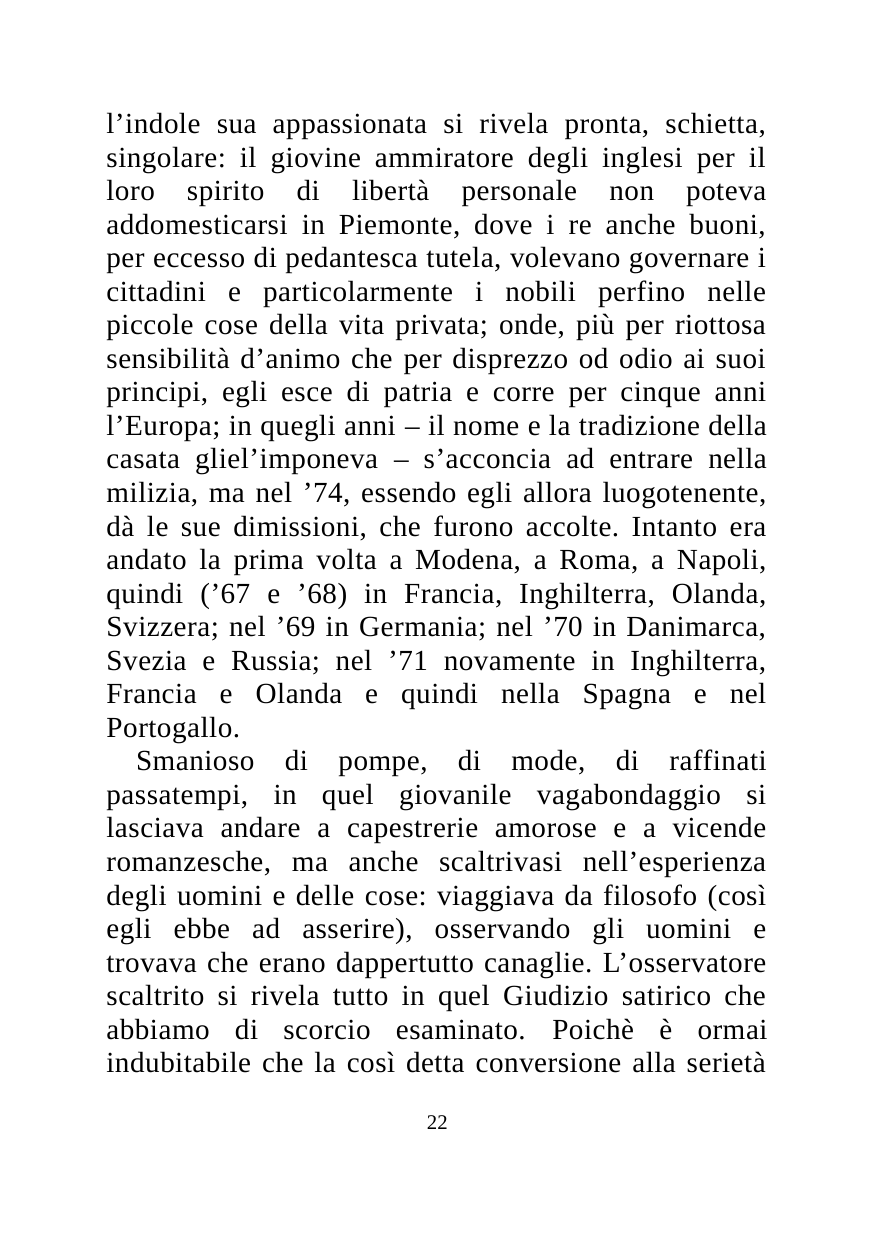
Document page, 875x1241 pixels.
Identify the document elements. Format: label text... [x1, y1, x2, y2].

text Smanioso di pompe, di mode, di raffinati passatempi, in quel giovanile vagabondaggio si lasciava andare a capestrerie amorose e a vicende romanzesche, ma anche scaltrivasi nell’esperienza degli uomini e delle cose: viaggiava da filosofo (così egli ebbe ad asserire), osservando gli uomini e trovava che erano dappertutto canaglie. L’osservatore scaltrito si rivela tutto in quel Giudizio satirico che abbiamo di scorcio esaminato. Poichè è ormai indubitabile che la così detta conversione alla serietà di vita e degli studî non avvenne d’improvviso nel ’75, quand’egli si ritirò a studiare a Cezannes: senza mentire, l’Alfieri esagerò nel raccontarcela, chè ozioso e ignorante del tutto non rimase durante quell’irrequieto vagare pel mondo: s’era comperato a Ginevra nel ’69 un baule di libri francesi, fra i quali opere del Rousseau, del Montesquieu dell’Helvetius, del Voltaire; leggeva gli Essais del Montaigne con fervore e profitto; fin d’allora infervoravasi per la toscanità della lingua, studiando nei Dialoghi (pittura di costumi e testo di lingua) dell’Aretino; a Parigi nel ’71 comperò i quattro grandi poeti nostri insieme con altri poeti e prosatori italiani in una raccolta di trentasei volumi, che portò sempre seco nei suoi viaggi; percorrendo la Spagna si dilettava nel leggere il Don Quijote in ispagnolo. Conobbe in quei viaggi uomini d’ingegno e di dottrina, come in Olanda don José d’Acunha, ministro del Portogallo, che lo incitò a meditare sul Machiavelli, a Lisbona l’abate Tommaso Valperga di Caluso, che gli giovò d’affettuosa amicizia e di sennati consigli per tutta la vita; come qualche anno dopo nel ’77, tornando per la terza volta in Toscana, conobbe quel suo caro e dotto e integerrimo Francesco Gori Gandellini che, nato di popolo, infiammò in quel tempo l’animo dell’Alfieri di spiriti repubblicani. La fantasia gli si accendeva, contemplando i laghi e la marina di Marsiglia, il ridente spettacolo della Svezia e della Finlandia, non meno che le scene rudi e forti della natura, come a Magonza e a Colonia navigando il Reno maestoso, o percorrendo gli austeri deserti dell’Aragona o gli aspri gioghi dell’Alpi; e d’altra parte s’ infiammava di sdegno in Francia e a Vienna, osservando le istituzioni e le opere degli uomini, in cui non trovava che l’impronta tristissima del dispotismo. Due anni dopo la composizione della Cleopatra, tutto pieno dell’idea di rifarsi la lingua in Toscana, appunto tra il ’76 e il ’77, si stringe in caldo e duraturo amore a Firenze con Luisa Stolberg, contessa di Albany e moglie di Carlo Odoardo Stuart. [106, 743, 768, 1079]
text Dopo quel tirocinio accademico l’indole sua appassionata si rivela pronta, schietta, singolare: il giovine ammiratore degli inglesi per il loro spirito di libertà personale non poteva addomesticarsi in Piemonte, dove i re anche buoni, per eccesso di pedantesca tutela, volevano governare i cittadini e particolarmente i nobili perfino nelle piccole cose della vita privata; onde, più per riottosa sensibilità d’animo che per disprezzo od odio ai suoi principi, egli esce di patria e corre per cinque anni l’Europa; in quegli anni – il nome e la tradizione della casata gliel’imponeva – s’acconcia ad entrare nella milizia, ma nel ’74, essendo egli allora luogotenente, dà le sue dimissioni, che furono accolte. Intanto era andato la prima volta a Modena, a Roma, a Napoli, quindi (’67 e ’68) in Francia, Inghilterra, Olanda, Svizzera; nel ’69 in Germania; nel ’70 in Danimarca, Svezia e Russia; nel ’71 novamente in Inghilterra, Francia e Olanda e quindi nella Spagna e nel Portogallo. [106, 106, 768, 743]
